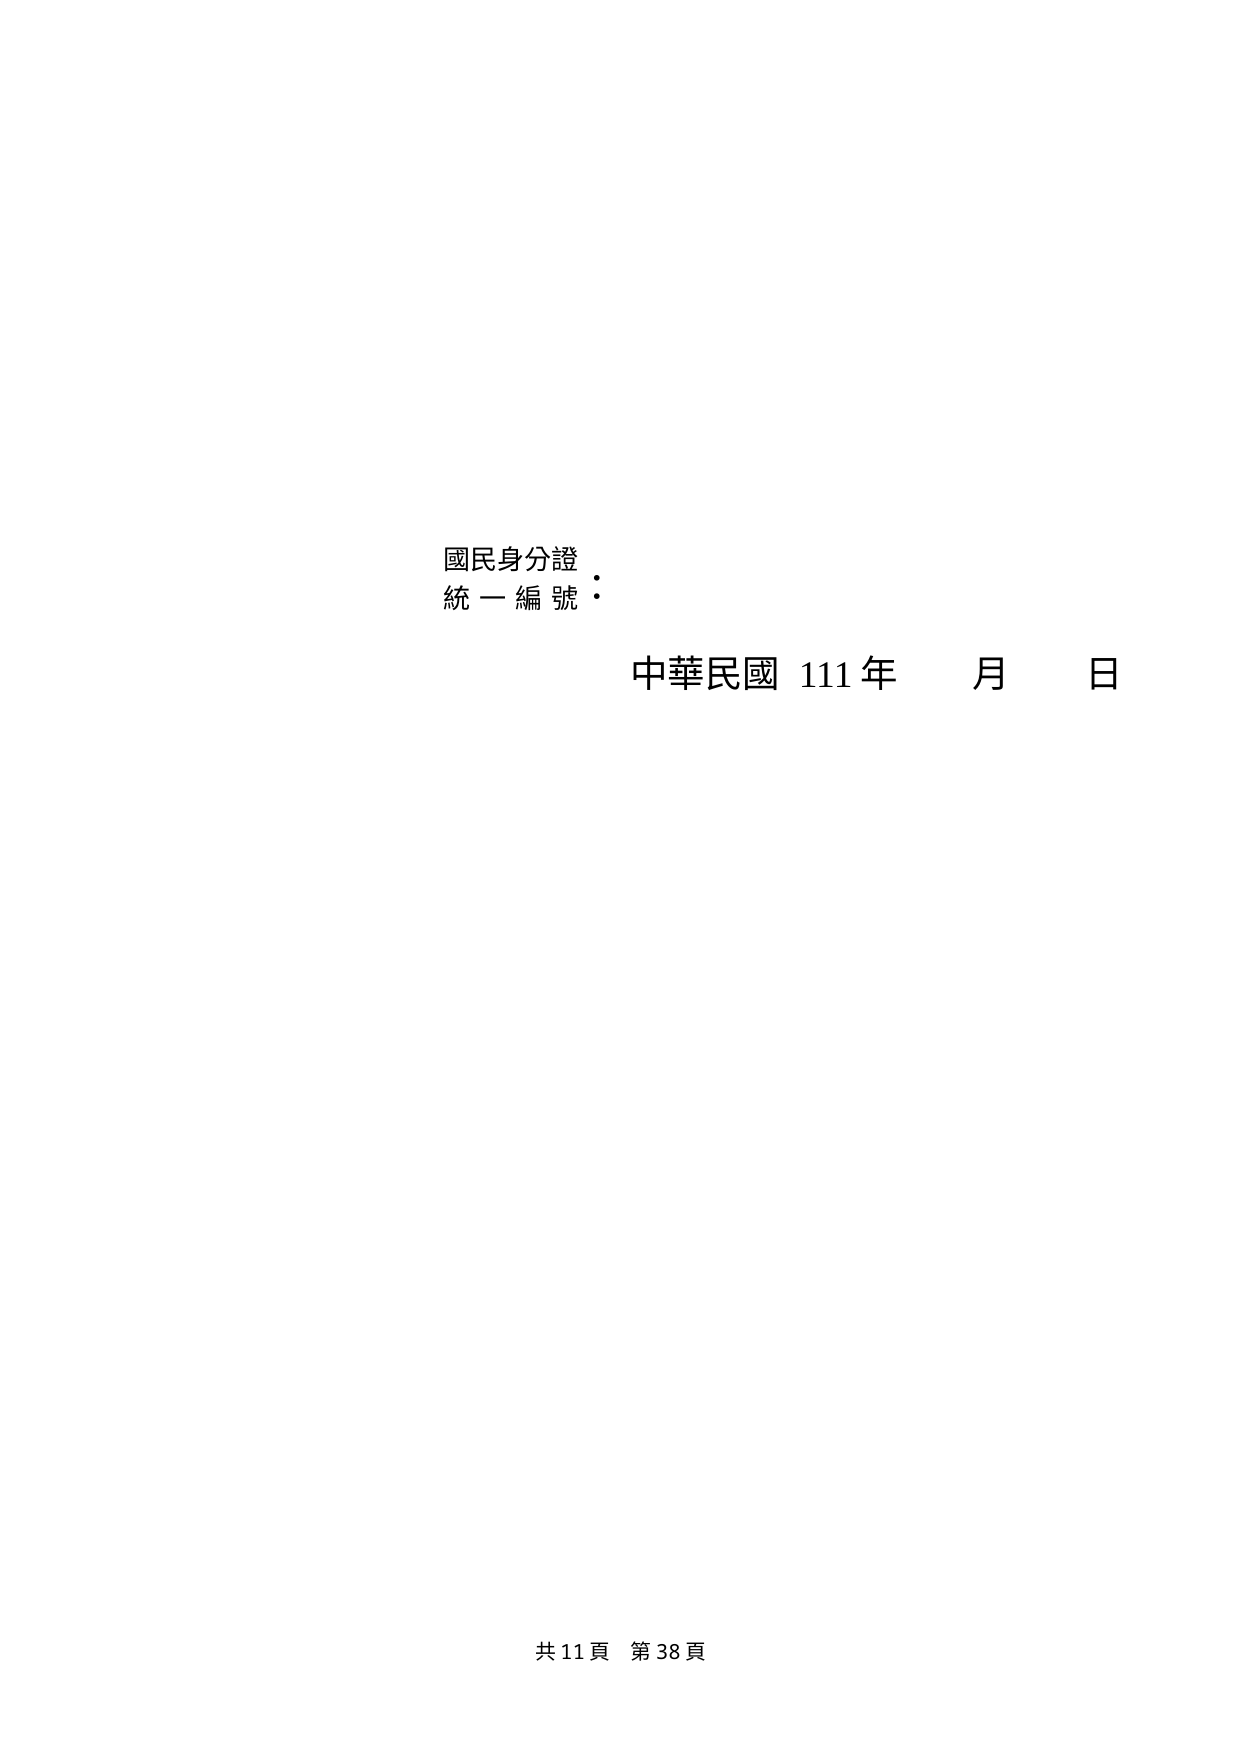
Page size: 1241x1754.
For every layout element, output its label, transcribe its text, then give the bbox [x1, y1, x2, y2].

text 中華民國 111年 月 日 [118, 629, 1122, 692]
text 國民身分證統一編號： [118, 504, 1122, 629]
